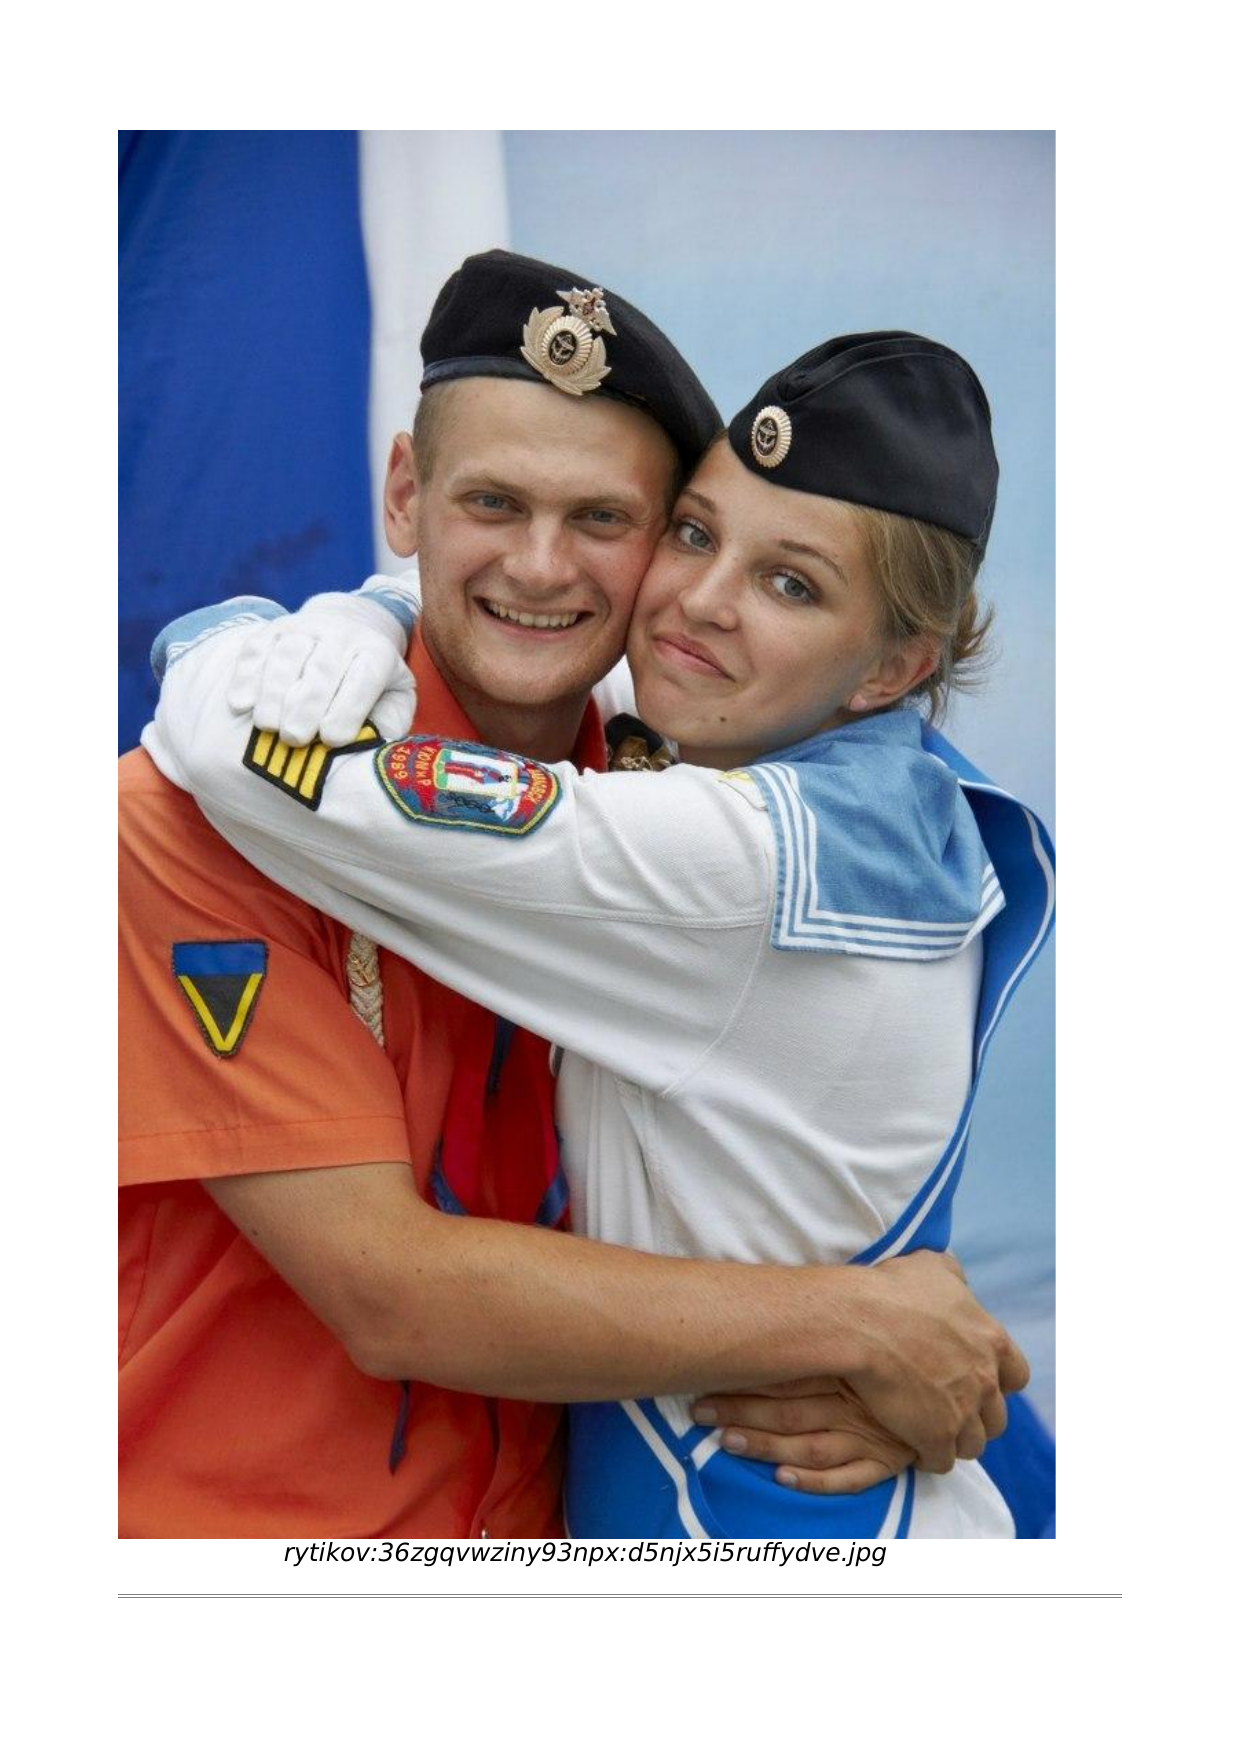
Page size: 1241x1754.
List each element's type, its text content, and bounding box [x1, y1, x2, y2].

picture [118, 130, 1056, 1539]
text rytikov:36zgqvwziny93npx:d5njx5i5ruffydve.jpg [118, 1539, 1056, 1567]
